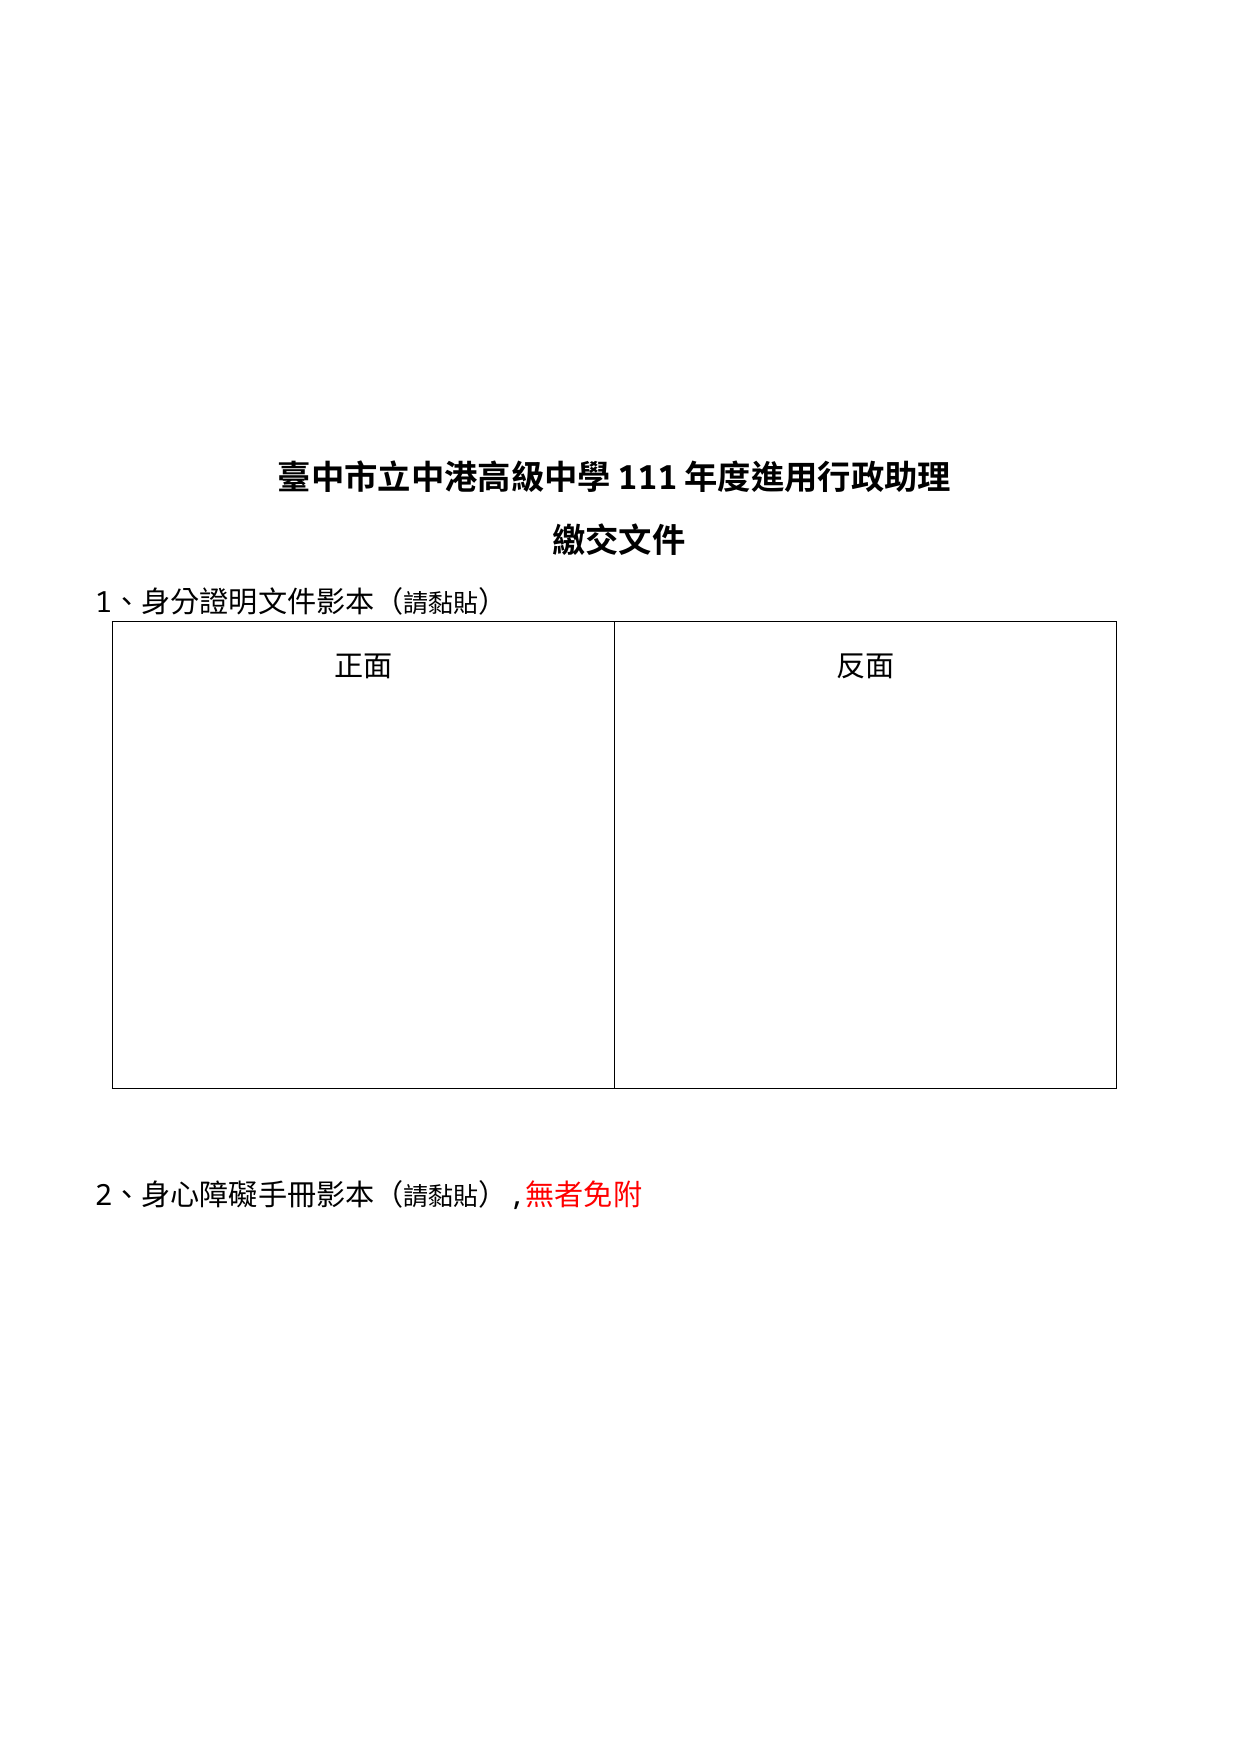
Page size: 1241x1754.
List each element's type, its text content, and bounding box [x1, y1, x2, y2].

text 繳交文件 [94, 496, 1143, 558]
table_header 正面 [113, 622, 614, 1088]
table_header 反面 [615, 622, 1116, 1088]
text 1、身分證明文件影本（請黏貼） [94, 558, 1134, 621]
text 2、身心障礙手冊影本（請黏貼）,無者免附 [94, 1151, 1134, 1214]
text 臺中市立中港高級中學111年度進用行政助理 [94, 433, 1134, 496]
